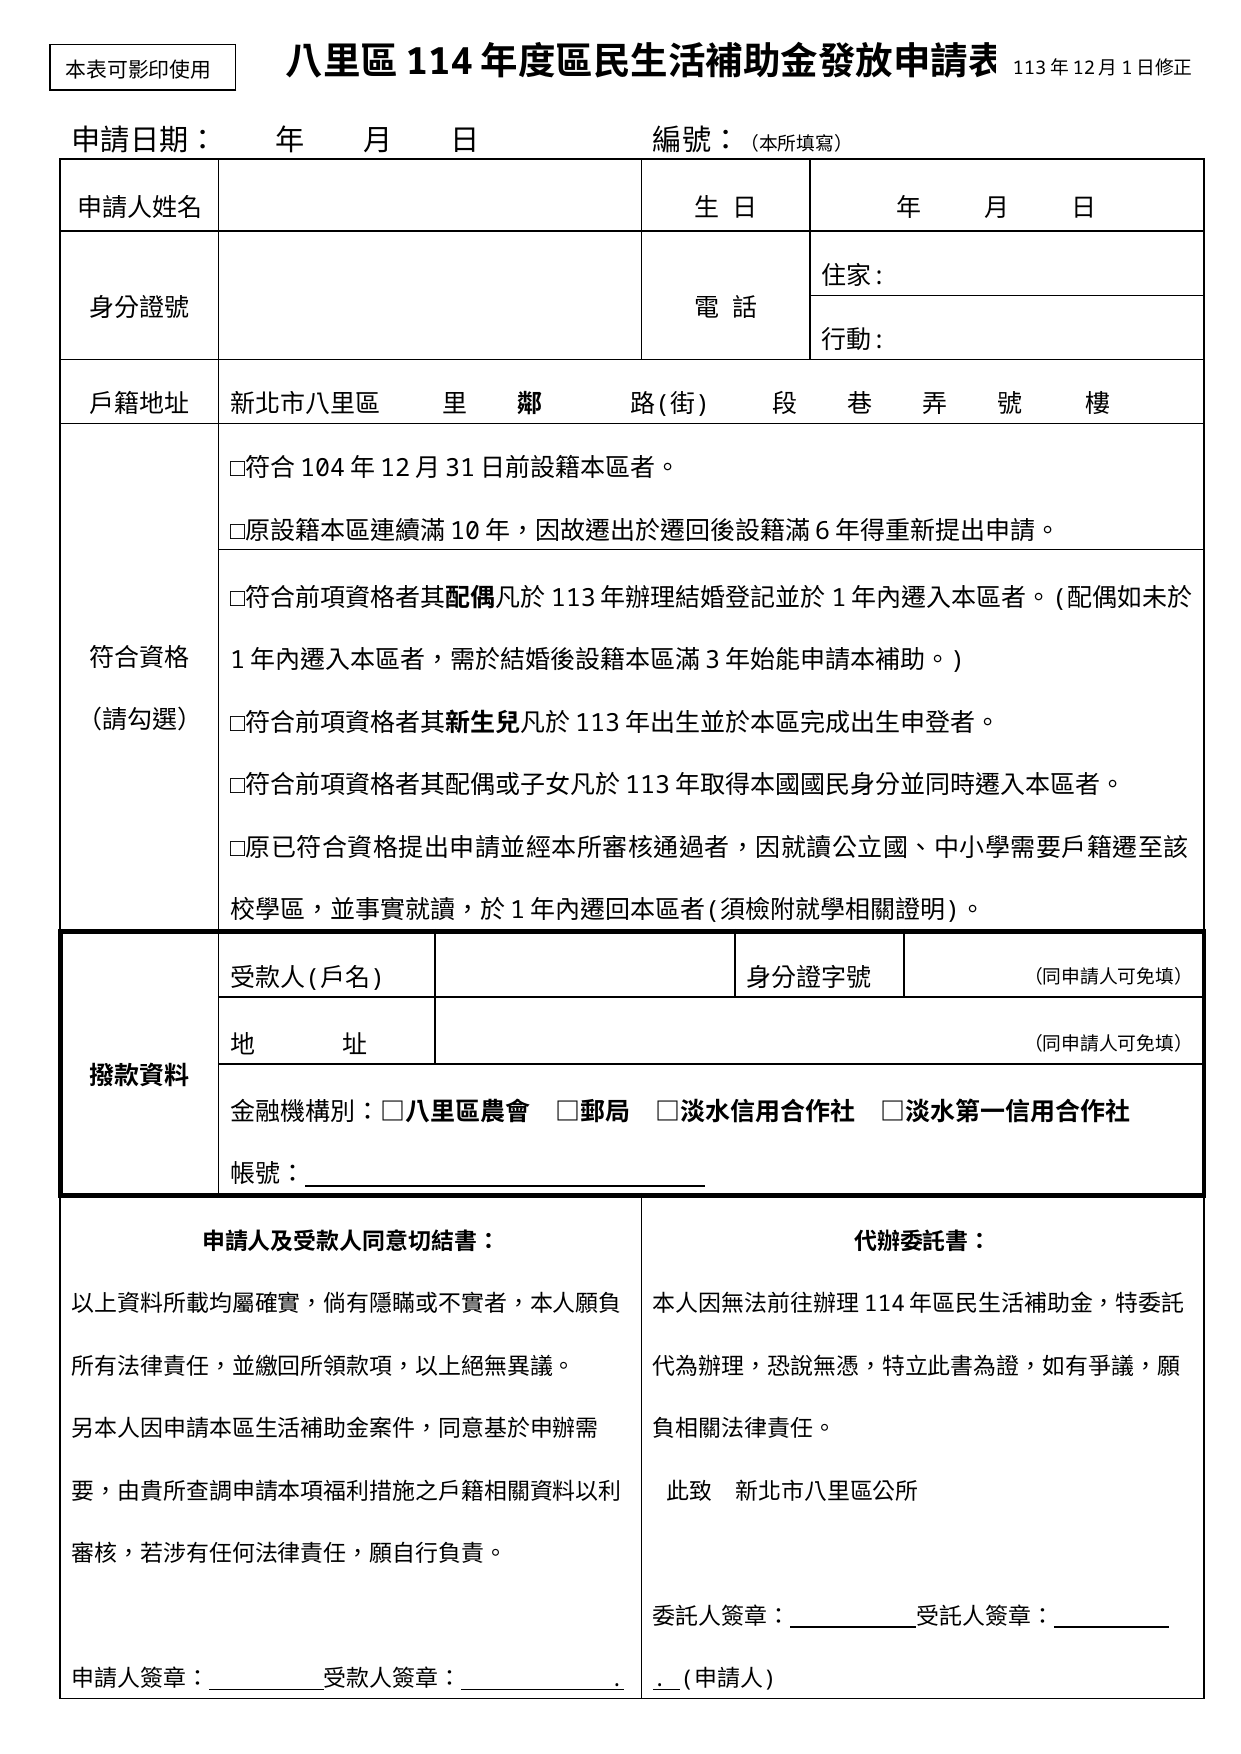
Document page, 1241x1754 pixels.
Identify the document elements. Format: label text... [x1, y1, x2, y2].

table_cell 年 月 日 [811, 160, 1203, 230]
table_cell 行動: [811, 296, 1203, 358]
table_cell [219, 232, 641, 358]
table_cell （同申請人可免填） [905, 934, 1202, 996]
text 113年12月1日修正 [1012, 53, 1223, 80]
table_cell 身分證號 [61, 232, 218, 358]
table_cell 代辦委託書： 本人因無法前往辦理114年區民生活補助金，特委託代為辦理，恐說無憑，特立此書為證，如有爭議，願負相關法律責任。 此致 新北市八里區公所 委託人簽章： 受託人簽章： . (申請人) [642, 1198, 1203, 1698]
table_cell （同申請人可免填） [436, 998, 1202, 1063]
table_cell 金融機構別：□八里區農會 □郵局 □淡水信用合作社 □淡水第一信用合作社 帳號： [219, 1065, 1202, 1193]
table_cell 地 址 [219, 998, 434, 1063]
table_cell 申請人姓名 [61, 160, 218, 230]
text 八里區114年度區民生活補助金發放申請表 [285, 31, 1007, 86]
table_header 編號：（本所填寫） [641, 96, 1204, 158]
table_cell 電 話 [642, 232, 809, 358]
table_cell □符合104年12月31日前設籍本區者。 □原設籍本區連續滿10年，因故遷出於遷回後設籍滿6年得重新提出申請。 [219, 424, 1203, 549]
table_cell □符合前項資格者其配偶凡於113年辦理結婚登記並於1年內遷入本區者。(配偶如未於1年內遷入本區者，需於結婚後設籍本區滿3年始能申請本補助。) □符合前項資格者其新生兒凡於113年出生並於本區完成出生申登者。 □符合前項資格者其配偶或子女凡於113年取得本國國民身分並同時遷入本區者。 □原已符合資格提出申請並經本所審核通過者，因就讀公立國、中小學需要戶籍遷至該校學區，並事實就讀，於1年內遷回本區者(須檢附就學相關證明)。 [219, 550, 1203, 929]
table_cell 住家: [811, 232, 1203, 294]
table_cell 新北市八里區 里 鄰 路(街) 段 巷 弄 號 樓 [219, 360, 1203, 423]
table_cell [436, 934, 734, 996]
table_cell 受款人(戶名) [219, 934, 434, 996]
table_cell 身分證字號 [736, 934, 903, 996]
table_header 申請日期： 年 月 日 [60, 96, 641, 158]
table_cell 戶籍地址 [61, 360, 218, 423]
table_cell 生 日 [642, 160, 809, 230]
table_cell 符合資格 （請勾選） [61, 424, 218, 929]
table_cell 申請人及受款人同意切結書： 以上資料所載均屬確實，倘有隱瞞或不實者，本人願負所有法律責任，並繳回所領款項，以上絕無異議。 另本人因申請本區生活補助金案件，同意基於申辦需要，由貴所查調申請本項福利措施之戶籍相關資料以利審核，若涉有任何法律責任，願自行負責。 申請人簽章： 受款人簽章： . [61, 1198, 641, 1698]
table_cell [219, 160, 641, 230]
text 本表可影印使用 [65, 53, 220, 82]
table_cell 撥款資料 [63, 934, 218, 1193]
